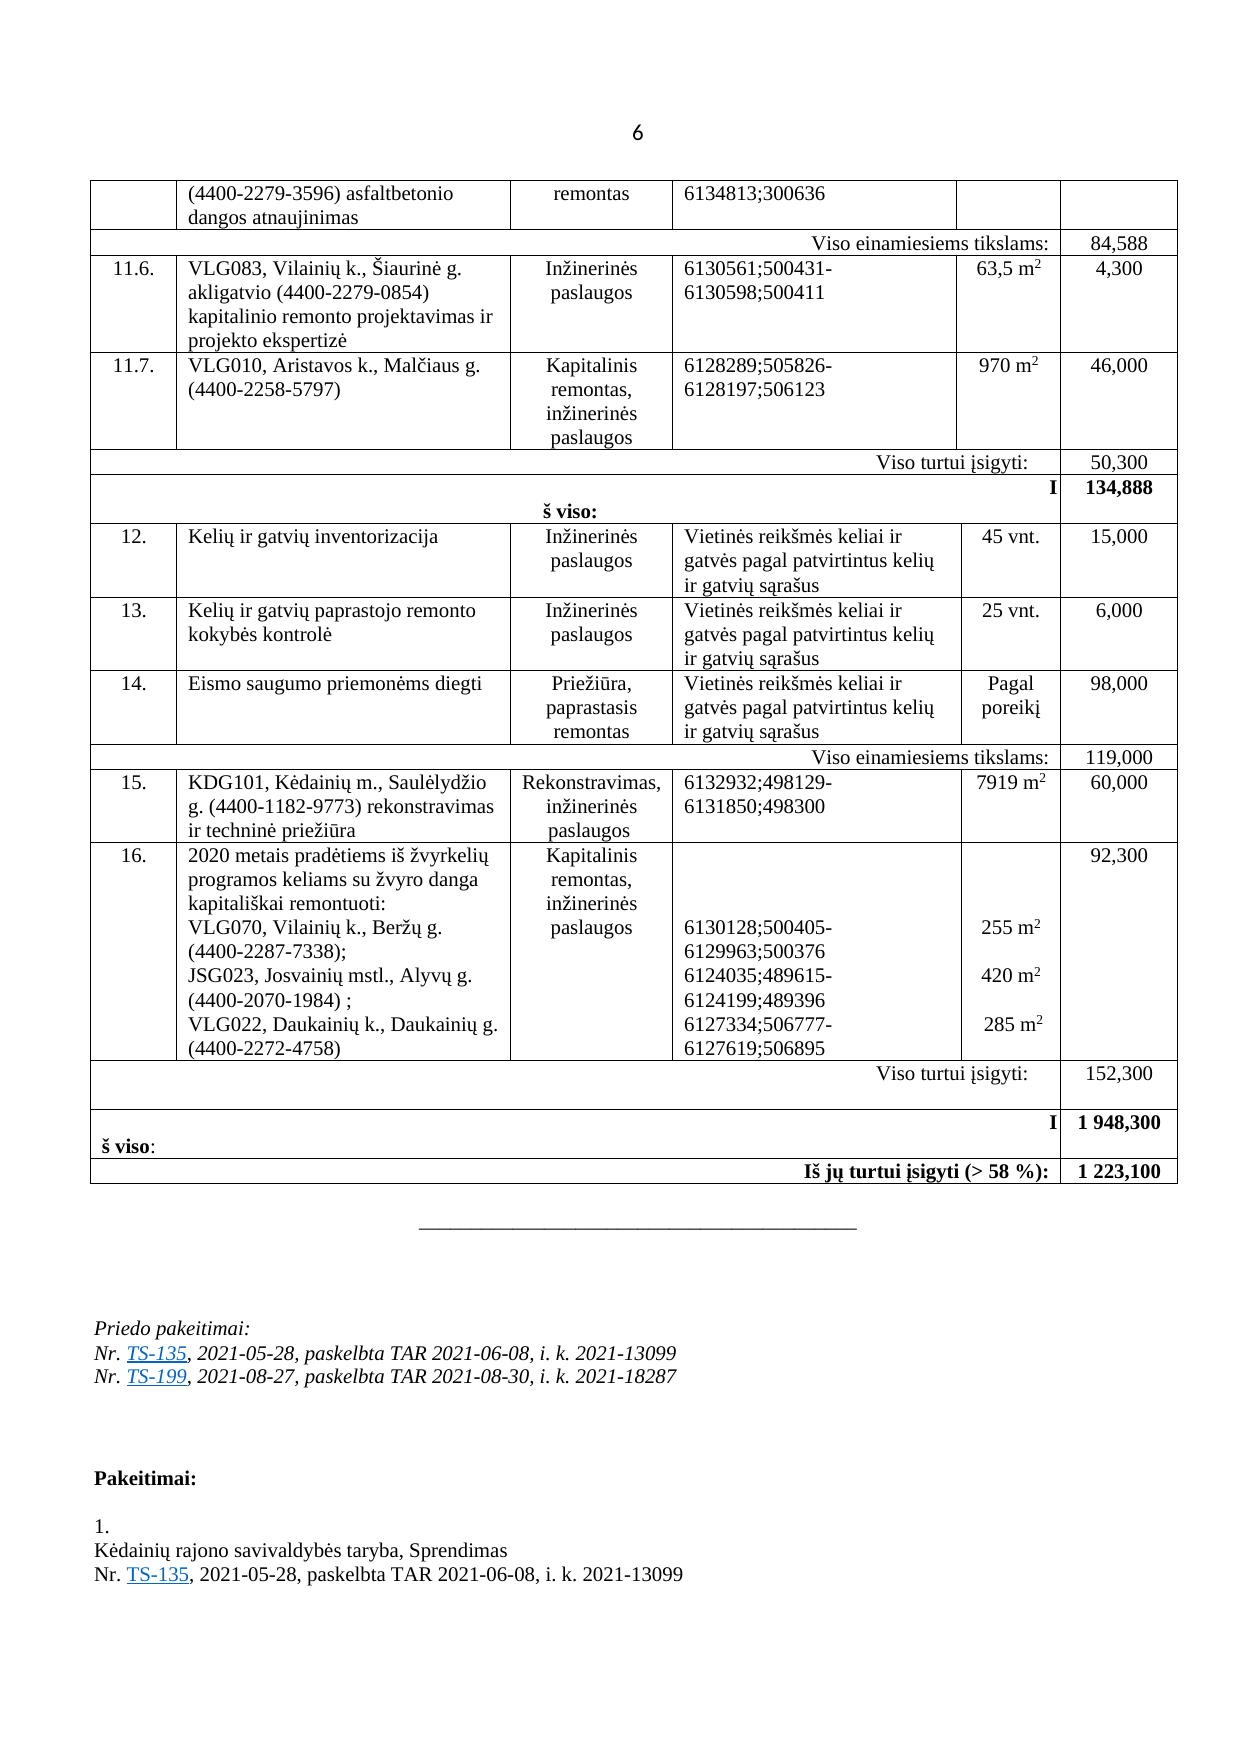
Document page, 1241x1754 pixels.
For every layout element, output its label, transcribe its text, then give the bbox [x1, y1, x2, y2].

text Pakeitimai: [94, 1465, 1181, 1489]
table_cell 50,300 [1061, 450, 1177, 474]
table_cell Inžinerinės paslaugos [511, 524, 672, 597]
table_cell Inžinerinės paslaugos [511, 598, 672, 670]
table_cell 119,000 [1061, 745, 1177, 769]
table_cell VLG083, Vilainių k., Šiaurinė g. akligatvio (4400-2279-0854) kapitalinio remonto projektavimas ir projekto ekspertizė [177, 256, 510, 352]
table_cell 134,888 [1061, 475, 1177, 523]
table_cell VLG010, Aristavos k., Malčiaus g. (4400-2258-5797) [177, 353, 510, 449]
table_cell 6,000 [1061, 598, 1177, 670]
table_cell [91, 181, 176, 229]
table_cell 255 m2 420 m2 285 m2 [962, 843, 1060, 1060]
table_cell Iš viso: [91, 475, 1060, 523]
table_cell 46,000 [1061, 353, 1177, 449]
table_cell Iš viso: [91, 1110, 1060, 1158]
table_cell remontas [511, 181, 672, 229]
table_cell 6130561;500431-6130598;500411 [673, 256, 956, 352]
table_cell 11.7. [91, 353, 176, 449]
table_cell [957, 181, 1060, 229]
table_cell 1 948,300 [1061, 1110, 1177, 1158]
table_cell Eismo saugumo priemonėms diegti [177, 671, 510, 744]
table_cell Kelių ir gatvių paprastojo remonto kokybės kontrolė [177, 598, 510, 670]
table_cell 45 vnt. [962, 524, 1060, 597]
table_cell Kelių ir gatvių inventorizacija [177, 524, 510, 597]
text 1. [94, 1513, 1181, 1538]
table_cell 6130128;500405-6129963;500376 6124035;489615-6124199;489396 6127334;506777-6127619;506895 [673, 843, 961, 1060]
table_cell Vietinės reikšmės keliai ir gatvės pagal patvirtintus kelių ir gatvių sąrašus [673, 671, 961, 744]
table_cell Vietinės reikšmės keliai ir gatvės pagal patvirtintus kelių ir gatvių sąrašus [673, 524, 961, 597]
table_cell 152,300 [1061, 1061, 1177, 1109]
table_cell 60,000 [1061, 770, 1177, 842]
table_cell 4,300 [1061, 256, 1177, 352]
table_cell 84,588 [1061, 230, 1177, 254]
table_cell 970 m2 [957, 353, 1060, 449]
table_cell 63,5 m2 [957, 256, 1060, 352]
text Nr. TS-199, 2021-08-27, paskelbta TAR 2021-08-30, i. k. 2021-18287 [94, 1364, 1181, 1388]
table_cell Priežiūra, paprastasis remontas [511, 671, 672, 744]
table_cell 25 vnt. [962, 598, 1060, 670]
table_cell Vietinės reikšmės keliai ir gatvės pagal patvirtintus kelių ir gatvių sąrašus [673, 598, 961, 670]
table_cell Rekonstravimas, inžinerinės paslaugos [511, 770, 672, 842]
table_cell 2020 metais pradėtiems iš žvyrkelių programos keliams su žvyro danga kapitališkai remontuoti: VLG070, Vilainių k., Beržų g. (4400-2287-7338); JSG023, Josvainių mstl., Alyvų g. (4400-2070-1984) ; VLG022, Daukainių k., Daukainių g. (4400-2272-4758) [177, 843, 510, 1060]
table_cell Viso einamiesiems tikslams: [91, 230, 1060, 254]
table_cell [1061, 181, 1177, 229]
table_cell 6132932;498129- 6131850;498300 [673, 770, 961, 842]
table_cell 6128289;505826-6128197;506123 [673, 353, 956, 449]
text Kėdainių rajono savivaldybės taryba, Sprendimas [94, 1538, 1181, 1562]
table_cell (4400-2279-3596) asfaltbetonio dangos atnaujinimas [177, 181, 510, 229]
table_cell 92,300 [1061, 843, 1177, 1060]
table_cell 14. [91, 671, 176, 744]
text Priedo pakeitimai: [94, 1316, 1181, 1340]
table_cell Viso einamiesiems tikslams: [91, 745, 1060, 769]
table_cell 98,000 [1061, 671, 1177, 744]
table_cell Viso turtui įsigyti: [91, 1061, 1060, 1109]
table_cell 15. [91, 770, 176, 842]
table_cell 7919 m2 [962, 770, 1060, 842]
text Nr. TS-135, 2021-05-28, paskelbta TAR 2021-06-08, i. k. 2021-13099 [94, 1340, 1181, 1364]
table_cell Iš jų turtui įsigyti (> 58 %): [91, 1159, 1060, 1183]
table_cell Kapitalinis remontas, inžinerinės paslaugos [511, 353, 672, 449]
table_cell 13. [91, 598, 176, 670]
table_cell Pagal poreikį [962, 671, 1060, 744]
table_cell 1 223,100 [1061, 1159, 1177, 1183]
table_cell 12. [91, 524, 176, 597]
table_cell KDG101, Kėdainių m., Saulėlydžio g. (4400-1182-9773) rekonstravimas ir techninė priežiūra [177, 770, 510, 842]
text __________________________________________ [94, 1208, 1181, 1232]
text Nr. TS-135, 2021-05-28, paskelbta TAR 2021-06-08, i. k. 2021-13099 [94, 1562, 1181, 1586]
table_cell 16. [91, 843, 176, 1060]
table_cell Inžinerinės paslaugos [511, 256, 672, 352]
table_cell 6134813;300636 [673, 181, 956, 229]
table_cell Viso turtui įsigyti: [91, 450, 1060, 474]
table_cell 11.6. [91, 256, 176, 352]
table_cell Kapitalinis remontas, inžinerinės paslaugos [511, 843, 672, 1060]
table_cell 15,000 [1061, 524, 1177, 597]
